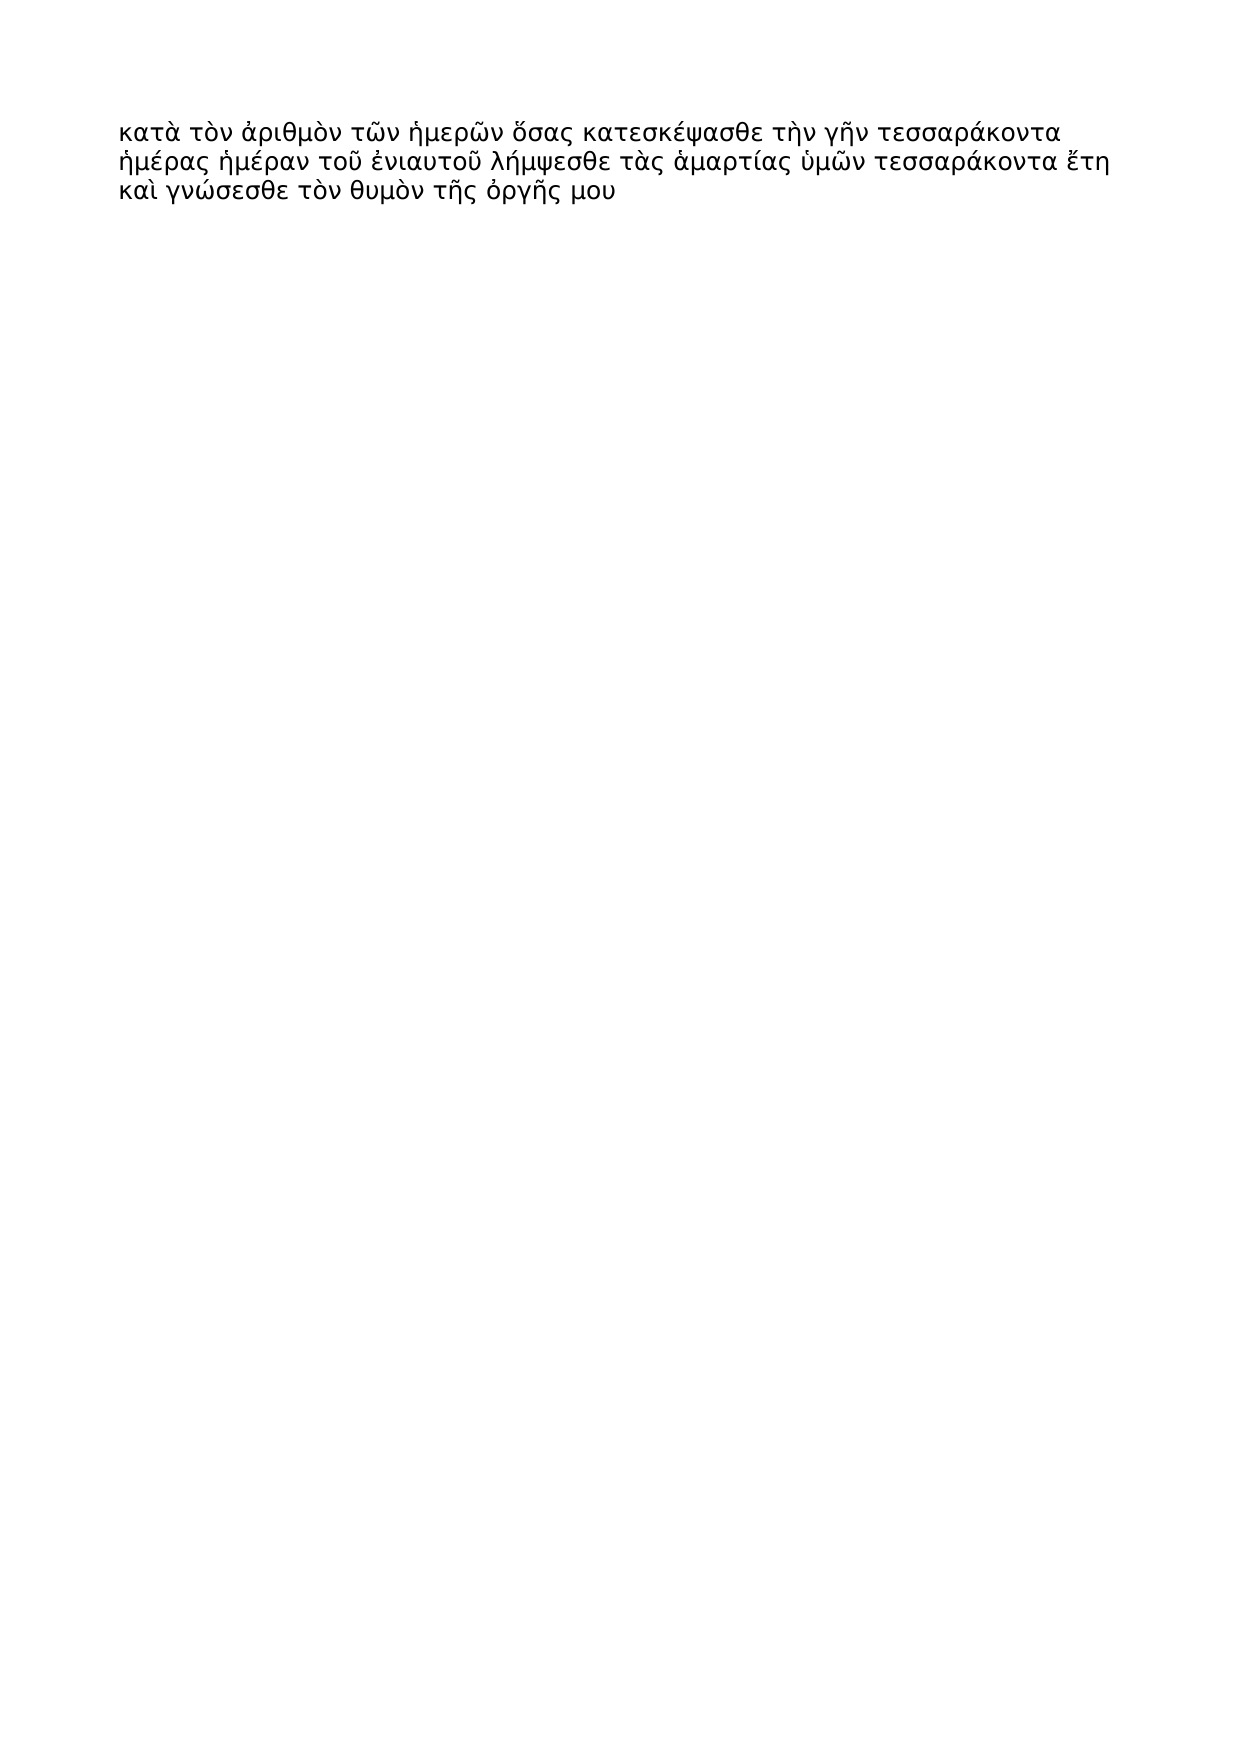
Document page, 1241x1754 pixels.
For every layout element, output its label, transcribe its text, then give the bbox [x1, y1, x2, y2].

text κατὰ τὸν ἀριθμὸν τῶν ἡμερῶν ὅσας κατεσκέψασθε τὴν γῆν τεσσαράκοντα ἡμέρας ἡμέραν τοῦ ἐνιαυτοῦ λήμψεσθε τὰς ἁμαρτίας ὑμῶν τεσσαράκοντα ἔτη καὶ γνώσεσθε τὸν θυμὸν τῆς ὀργῆς μου [118, 118, 1122, 206]
